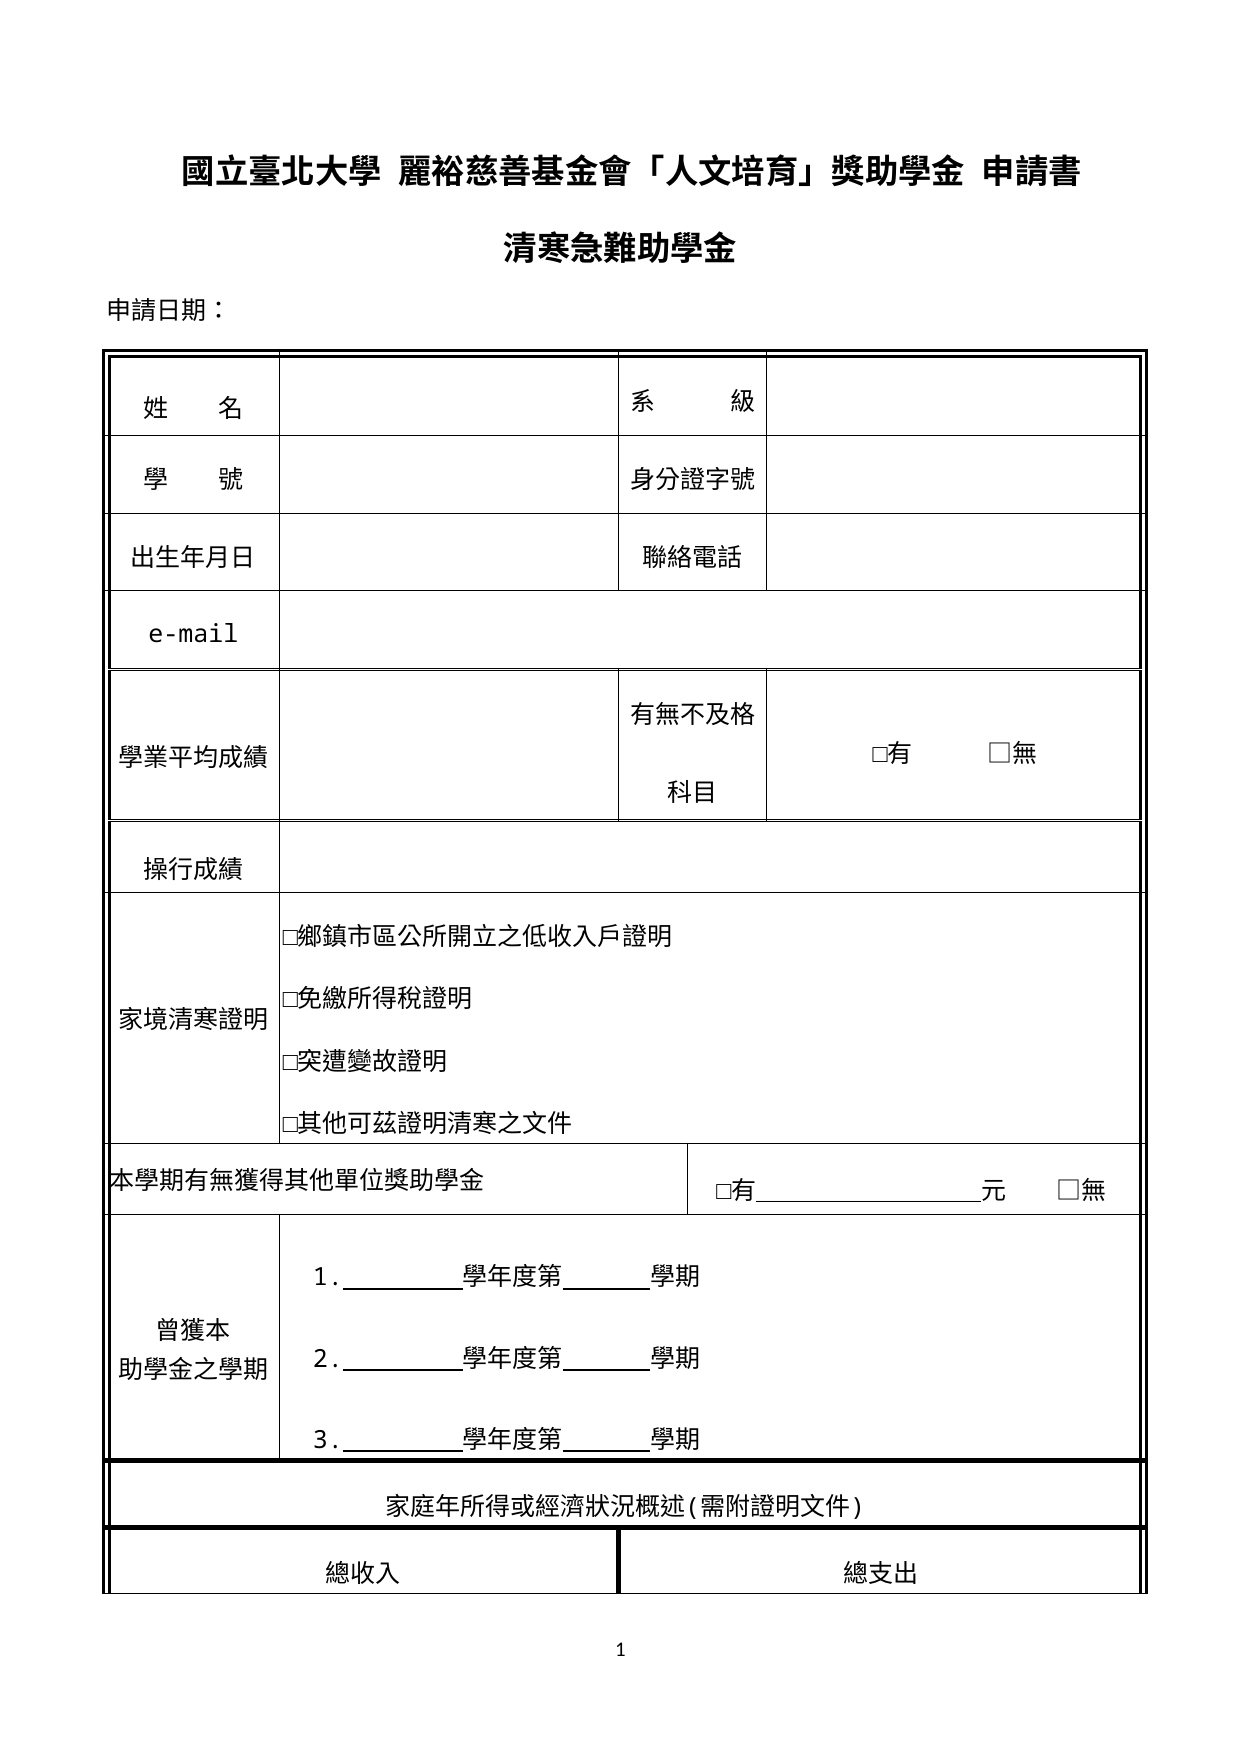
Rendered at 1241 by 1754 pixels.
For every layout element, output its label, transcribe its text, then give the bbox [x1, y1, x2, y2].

table_cell 學 號 [111, 436, 279, 512]
table_cell □鄉鎮市區公所開立之低收入戶證明 □免繳所得稅證明 □突遭變故證明 □其他可茲證明清寒之文件 [280, 893, 1139, 1143]
table_cell 家庭年所得或經濟狀況概述(需附證明文件) [111, 1463, 1139, 1525]
table_header [767, 358, 1139, 434]
table_header [280, 358, 618, 434]
table_cell 本學期有無獲得其他單位獎助學金 [111, 1144, 687, 1213]
table_cell [767, 436, 1139, 512]
table_cell 聯絡電話 [619, 514, 766, 590]
table_cell [280, 436, 618, 512]
table_cell [280, 514, 618, 590]
table_cell [280, 671, 618, 819]
table_cell 總支出 [621, 1530, 1139, 1593]
table_cell [280, 822, 1139, 892]
table_cell [767, 514, 1139, 590]
table_cell 出生年月日 [111, 514, 279, 590]
table_cell [280, 591, 1139, 668]
table_cell 曾獲本 助學金之學期 [111, 1215, 279, 1458]
text 國立臺北大學 麗裕慈善基金會「人文培育」獎助學金 申請書 [118, 127, 1142, 190]
table_cell e-mail [111, 591, 279, 668]
table_cell 操行成績 [111, 822, 279, 892]
text 清寒急難助學金 [106, 205, 1134, 267]
table_cell 總收入 [111, 1530, 616, 1593]
table_cell 學業平均成績 [111, 671, 279, 819]
table_cell 家境清寒證明 [111, 893, 279, 1143]
table_header 系 級 [619, 358, 766, 434]
table_cell 1. 學年度第 學期 2. 學年度第 學期 3. 學年度第 學期 [280, 1215, 1139, 1458]
table_cell □有＿＿＿＿＿＿＿＿＿元 □無 [688, 1144, 1139, 1213]
table_header 姓 名 [106, 352, 279, 434]
text 申請日期： [106, 267, 1134, 330]
table_cell 身分證字號 [619, 436, 766, 512]
table_cell □有 □無 [767, 671, 1139, 819]
table_cell 有無不及格科目 [619, 671, 766, 819]
table_header [767, 352, 1143, 434]
